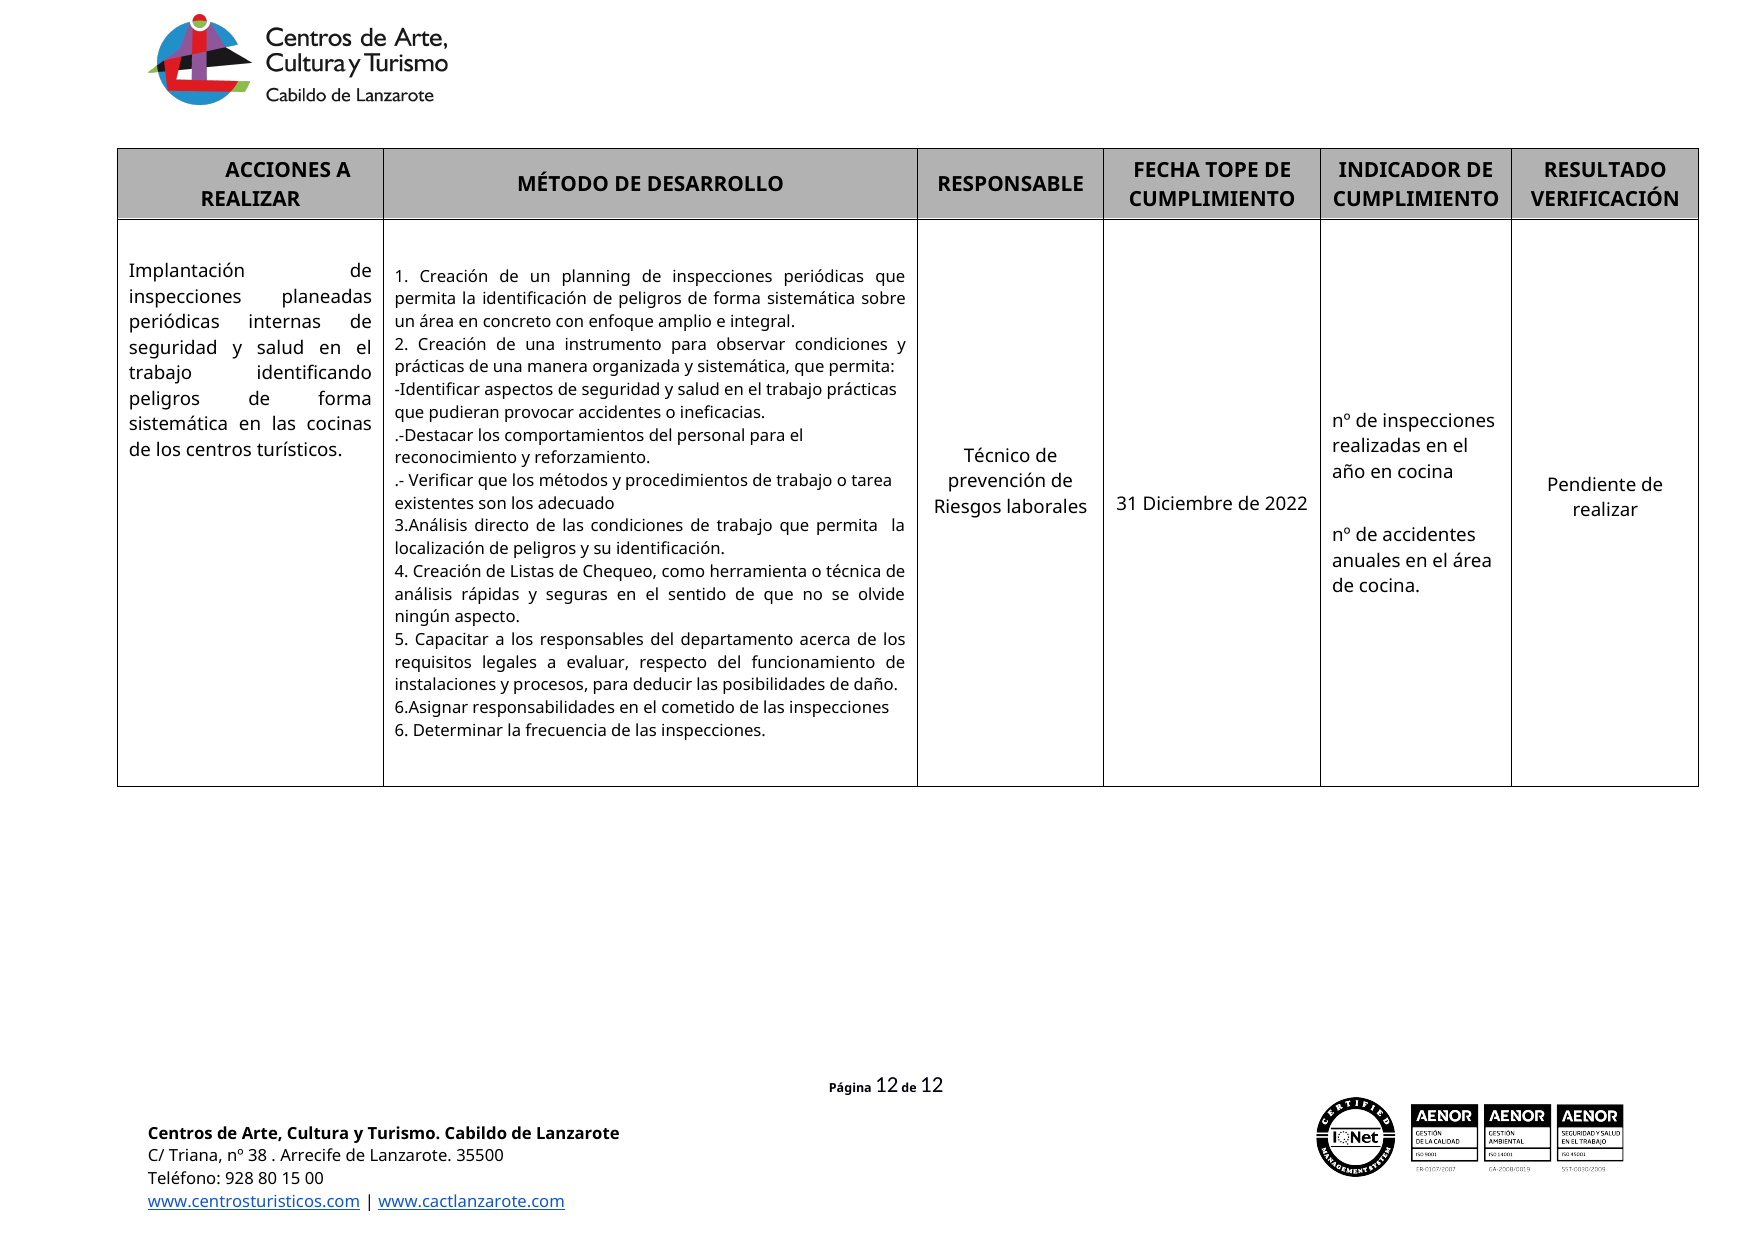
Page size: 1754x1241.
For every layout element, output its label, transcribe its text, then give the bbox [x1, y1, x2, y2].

table_cell Implantación de inspecciones planeadas periódicas internas de seguridad y salud en el trabajo identificando peligros de forma sistemática en las cocinas de los centros turísticos. [118, 220, 383, 786]
table_header RESULTADO VERIFICACIÓN [1512, 149, 1698, 218]
table_header FECHA TOPE DE CUMPLIMIENTO [1104, 149, 1320, 218]
table_cell 1. Creación de un planning de inspecciones periódicas que permita la identificación de peligros de forma sistemática sobre un área en concreto con enfoque amplio e integral. 2. Creación de una instrumento para observar condiciones y prácticas de una manera organizada y sistemática, que permita: -Identificar aspectos de seguridad y salud en el trabajo prácticas que pudieran provocar accidentes o ineficacias. .-Destacar los comportamientos del personal para el reconocimiento y reforzamiento. .- Verificar que los métodos y procedimientos de trabajo o tarea existentes son los adecuado 3.Análisis directo de las condiciones de trabajo que permita la localización de peligros y su identificación. 4. Creación de Listas de Chequeo, como herramienta o técnica de análisis rápidas y seguras en el sentido de que no se olvide ningún aspecto. 5. Capacitar a los responsables del departamento acerca de los requisitos legales a evaluar, respecto del funcionamiento de instalaciones y procesos, para deducir las posibilidades de daño. 6.Asignar responsabilidades en el cometido de las inspecciones 6. Determinar la frecuencia de las inspecciones. [384, 220, 917, 786]
table_cell Pendiente de realizar [1512, 220, 1698, 786]
picture [147, 14, 448, 105]
table_cell 31 Diciembre de 2022 [1104, 220, 1320, 786]
picture [1316, 1097, 1624, 1177]
table_header MÉTODO DE DESARROLLO [384, 149, 917, 218]
table_header RESPONSABLE [918, 149, 1103, 218]
table_header INDICADOR DE CUMPLIMIENTO [1321, 149, 1511, 218]
table_cell nº de inspecciones realizadas en el año en cocina nº de accidentes anuales en el área de cocina. [1321, 220, 1511, 786]
table_cell Técnico de prevención de Riesgos laborales [918, 220, 1103, 786]
table_header ACCIONES A REALIZAR [118, 149, 383, 218]
